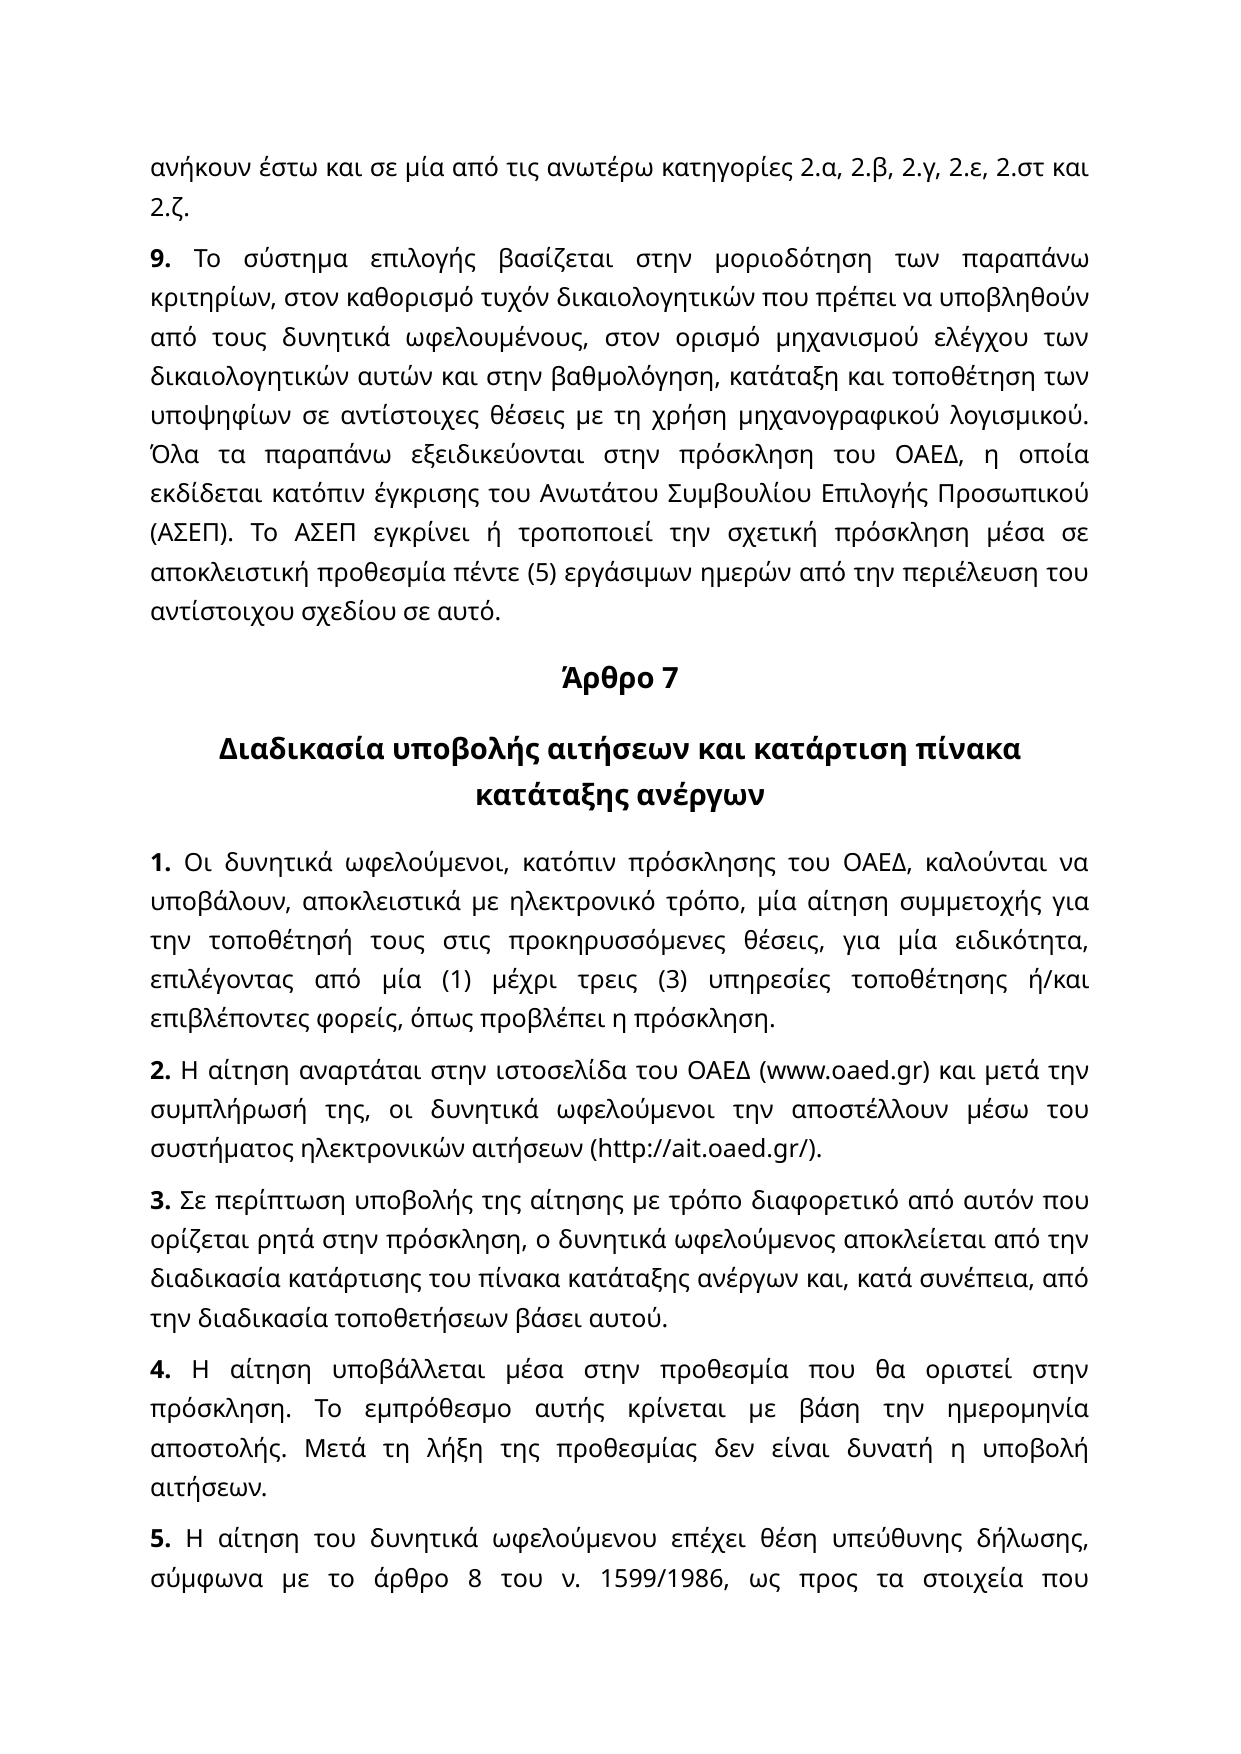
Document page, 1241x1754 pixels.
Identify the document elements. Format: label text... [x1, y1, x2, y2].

text 9. Το σύστημα επιλογής βασίζεται στην μοριοδότηση των παραπάνω κριτηρίων, στον καθορισμό τυχόν δικαιολογητικών που πρέπει να υποβληθούν από τους δυνητικά ωφελουμένους, στον ορισμό μηχανισμού ελέγχου των δικαιολογητικών αυτών και στην βαθμολόγηση, κατάταξη και τοποθέτηση των υποψηφίων σε αντίστοιχες θέσεις με τη χρήση μηχανογραφικού λογισμικού. Όλα τα παραπάνω εξειδικεύονται στην πρόσκληση του ΟΑΕΔ, η οποία εκδίδεται κατόπιν έγκρισης του Ανωτάτου Συμβουλίου Επιλογής Προσωπικού (ΑΣΕΠ). Το ΑΣΕΠ εγκρίνει ή τροποποιεί την σχετική πρόσκληση μέσα σε αποκλειστική προθεσμία πέντε (5) εργάσιμων ημερών από την περιέλευση του αντίστοιχου σχεδίου σε αυτό. [150, 241, 1090, 627]
text 1. Οι δυνητικά ωφελούμενοι, κατόπιν πρόσκλησης του ΟΑΕΔ, καλούνται να υποβάλουν, αποκλειστικά με ηλεκτρονικό τρόπο, μία αίτηση συμμετοχής για την τοποθέτησή τους στις προκηρυσσόμενες θέσεις, για μία ειδικότητα, επιλέγοντας από μία (1) μέχρι τρεις (3) υπηρεσίες τοποθέτησης ή/και επιβλέποντες φορείς, όπως προβλέπει η πρόσκληση. [150, 844, 1090, 1035]
subtitle Διαδικασία υποβολής αιτήσεων και κατάρτιση πίνακα κατάταξης ανέργων [150, 728, 1090, 813]
text 2. Η αίτηση αναρτάται στην ιστοσελίδα του ΟΑΕΔ (www.oaed.gr) και μετά την συμπλήρωσή της, οι δυνητικά ωφελούμενοι την αποστέλλουν μέσω του συστήματος ηλεκτρονικών αιτήσεων (http://ait.oaed.gr/). [150, 1053, 1090, 1165]
text 3. Σε περίπτωση υποβολής της αίτησης με τρόπο διαφορετικό από αυτόν που ορίζεται ρητά στην πρόσκληση, ο δυνητικά ωφελούμενος αποκλείεται από την διαδικασία κατάρτισης του πίνακα κατάταξης ανέργων και, κατά συνέπεια, από την διαδικασία τοποθετήσεων βάσει αυτού. [150, 1183, 1090, 1334]
text 5. Η αίτηση του δυνητικά ωφελούμενου επέχει θέση υπεύθυνης δήλωσης, σύμφωνα με το άρθρο 8 του ν. 1599/1986, ως προς τα στοιχεία που [150, 1521, 1090, 1594]
text ανήκουν έστω και σε μία από τις ανωτέρω κατηγορίες 2.α, 2.β, 2.γ, 2.ε, 2.στ και 2.ζ. [150, 150, 1090, 223]
text 4. Η αίτηση υποβάλλεται μέσα στην προθεσμία που θα οριστεί στην πρόσκληση. Το εμπρόθεσμο αυτής κρίνεται με βάση την ημερομηνία αποστολής. Μετά τη λήξη της προθεσμίας δεν είναι δυνατή η υποβολή αιτήσεων. [150, 1352, 1090, 1503]
subtitle Άρθρο 7 [150, 657, 1090, 697]
